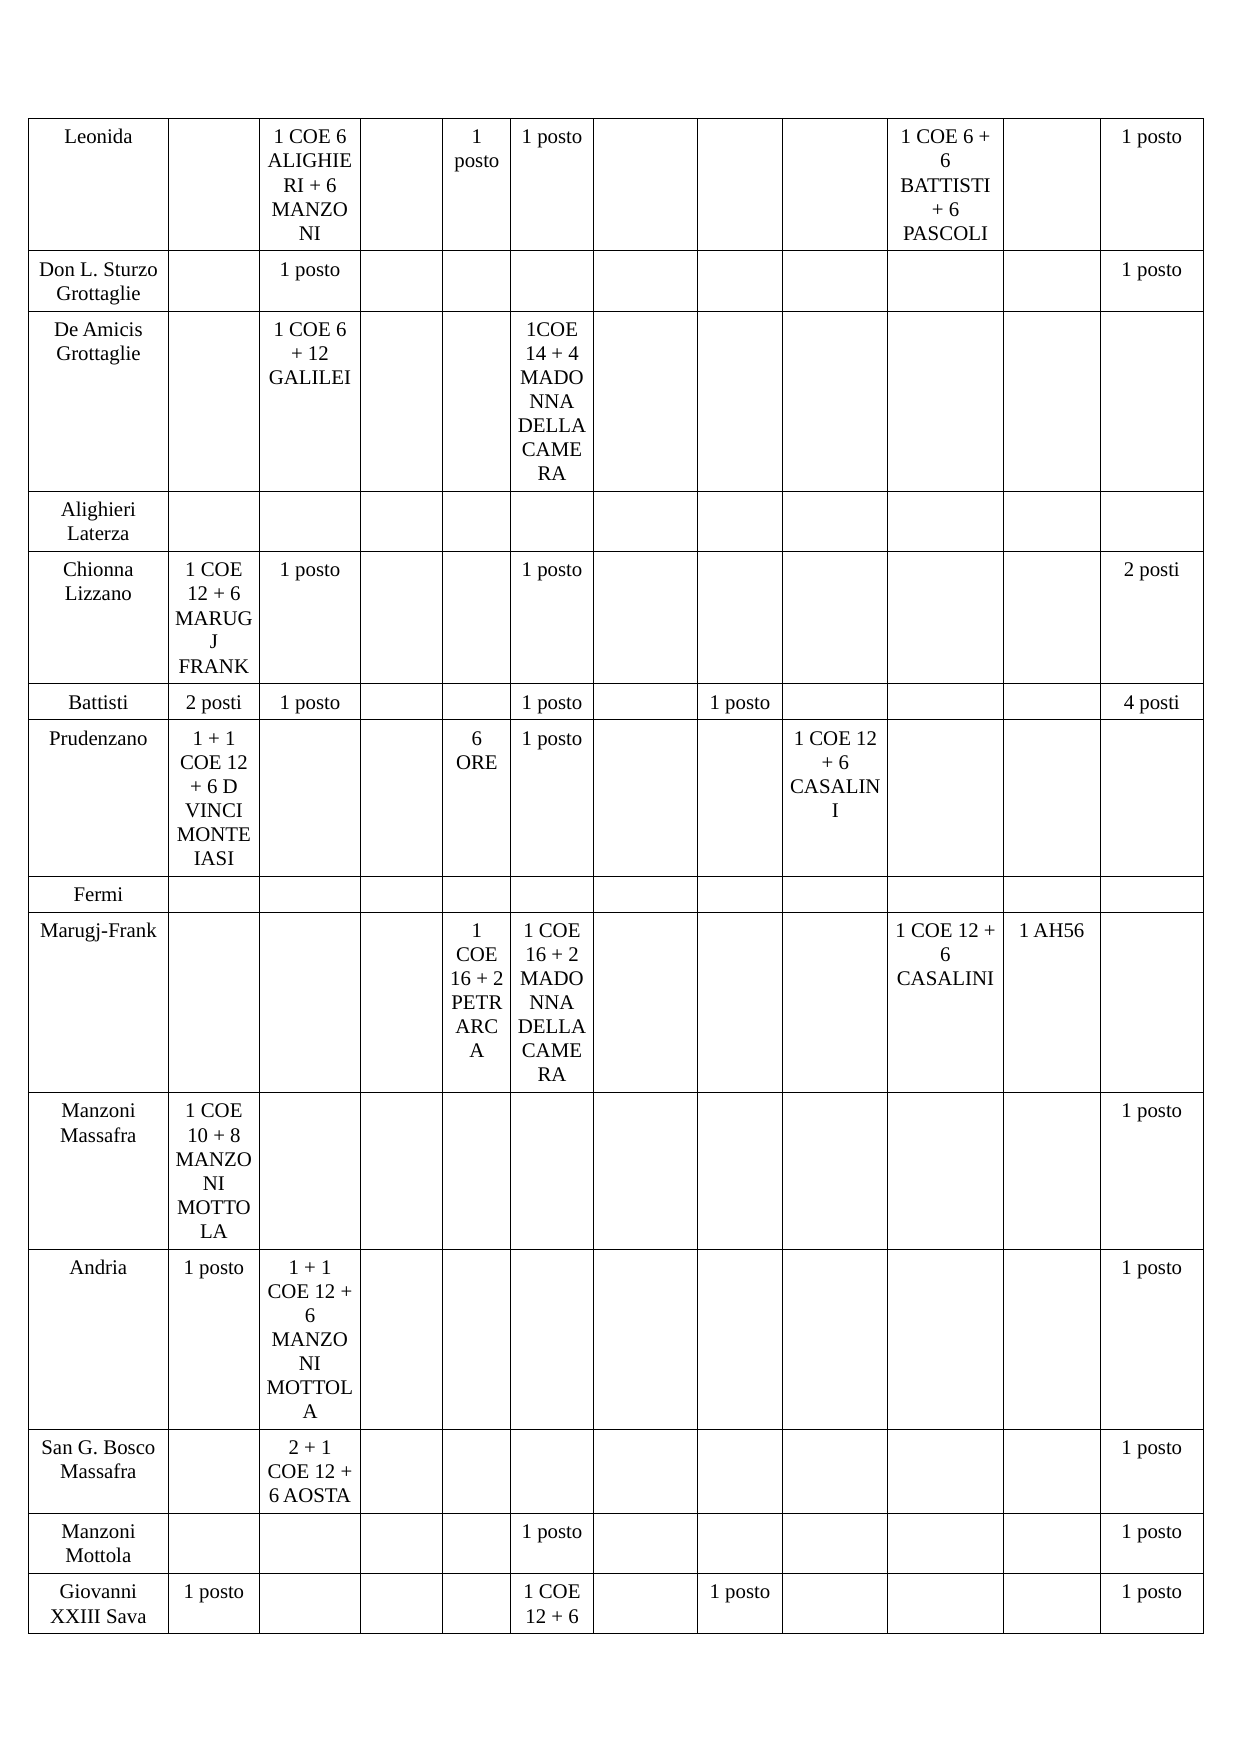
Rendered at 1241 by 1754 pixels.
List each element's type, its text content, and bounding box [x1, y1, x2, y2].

table_cell [443, 1430, 510, 1513]
table_cell [1004, 1514, 1100, 1573]
table_cell [783, 492, 887, 551]
table_cell [169, 119, 259, 250]
table_cell 1 posto [511, 720, 593, 876]
table_cell Marugj-Frank [29, 913, 168, 1092]
table_cell Manzoni Massafra [29, 1093, 168, 1248]
table_cell [1004, 1250, 1100, 1429]
table_cell [783, 1093, 887, 1248]
table_cell [361, 251, 442, 311]
table_cell [888, 684, 1003, 719]
table_cell [888, 877, 1003, 912]
table_cell [443, 312, 510, 491]
table_cell [594, 312, 697, 491]
table_cell Leonida [29, 119, 168, 250]
table_cell [443, 552, 510, 683]
table_cell [169, 251, 259, 311]
table_cell [594, 720, 697, 876]
table_cell [698, 720, 782, 876]
table_cell De Amicis Grottaglie [29, 312, 168, 491]
table_cell [361, 492, 442, 551]
table_cell [169, 312, 259, 491]
table_cell 1 COE 12 + 6 CASALINI [783, 720, 887, 876]
table_cell [594, 1514, 697, 1573]
table_cell 1 COE 12 + 6 [511, 1574, 593, 1633]
table_cell [361, 552, 442, 683]
table_cell [1004, 119, 1100, 250]
table_cell [511, 492, 593, 551]
table_cell 4 posti [1101, 684, 1203, 719]
table_cell Manzoni Mottola [29, 1514, 168, 1573]
table_cell [594, 492, 697, 551]
table_cell [783, 312, 887, 491]
table_cell [783, 913, 887, 1092]
table_cell [443, 1093, 510, 1248]
table_cell 1 posto [1101, 251, 1203, 311]
table_cell [169, 1514, 259, 1573]
table_cell 1 posto [1101, 1430, 1203, 1513]
table_cell Alighieri Laterza [29, 492, 168, 551]
table_cell [698, 1430, 782, 1513]
table_cell [888, 1093, 1003, 1248]
table_cell [1004, 877, 1100, 912]
table_cell [511, 1250, 593, 1429]
table_cell [783, 877, 887, 912]
table_cell [511, 1093, 593, 1248]
table_cell 1 COE 6 + 12 GALILEI [260, 312, 360, 491]
table_cell [361, 1250, 442, 1429]
table_cell Don L. Sturzo Grottaglie [29, 251, 168, 311]
table_cell [443, 1514, 510, 1573]
table_cell [443, 877, 510, 912]
table_cell [783, 251, 887, 311]
table_cell 1 COE 16 + 2 MADONNA DELLA CAMERA [511, 913, 593, 1092]
table_cell Andria [29, 1250, 168, 1429]
table_cell [783, 1514, 887, 1573]
table_cell 1 posto [260, 684, 360, 719]
table_cell [361, 720, 442, 876]
table_cell [1004, 492, 1100, 551]
table_cell [260, 877, 360, 912]
table_cell 1 COE 12 + 6 CASALINI [888, 913, 1003, 1092]
table_cell [260, 1093, 360, 1248]
table_cell [698, 492, 782, 551]
table_cell [511, 1430, 593, 1513]
table_cell 1 posto [443, 119, 510, 250]
table_cell [511, 877, 593, 912]
table_cell [698, 877, 782, 912]
table_cell [698, 1250, 782, 1429]
table_cell [594, 119, 697, 250]
table_cell [698, 1514, 782, 1573]
table_cell [361, 1430, 442, 1513]
table_cell 1 posto [169, 1574, 259, 1633]
table_cell [888, 1430, 1003, 1513]
table_cell Chionna Lizzano [29, 552, 168, 683]
table_cell 1 posto [511, 119, 593, 250]
table_cell 1COE 14 + 4 MADONNA DELLA CAMERA [511, 312, 593, 491]
table_cell [698, 251, 782, 311]
table_cell [443, 684, 510, 719]
table_cell [594, 913, 697, 1092]
table_cell [594, 1430, 697, 1513]
table_cell [1004, 1574, 1100, 1633]
table_cell [1004, 684, 1100, 719]
table_cell 1 AH56 [1004, 913, 1100, 1092]
table_cell [698, 552, 782, 683]
table_cell [698, 913, 782, 1092]
table_cell [1101, 720, 1203, 876]
table_cell 1 posto [260, 251, 360, 311]
table_cell [443, 1574, 510, 1633]
table_cell [594, 251, 697, 311]
table_cell 1 posto [698, 1574, 782, 1633]
table_cell 1 posto [511, 1514, 593, 1573]
table_cell [1101, 913, 1203, 1092]
table_cell 1 + 1 COE 12 + 6 D VINCI MONTEIASI [169, 720, 259, 876]
table_cell [1004, 552, 1100, 683]
table_cell [888, 492, 1003, 551]
table_cell [169, 877, 259, 912]
table_cell 2 posti [169, 684, 259, 719]
table_cell [888, 312, 1003, 491]
table_cell Battisti [29, 684, 168, 719]
table_cell [260, 1574, 360, 1633]
table_cell Fermi [29, 877, 168, 912]
table_cell [443, 251, 510, 311]
table_cell [361, 1093, 442, 1248]
table_cell San G. Bosco Massafra [29, 1430, 168, 1513]
table_cell [888, 1250, 1003, 1429]
table_cell [783, 1430, 887, 1513]
table_cell [783, 119, 887, 250]
table_cell [1004, 1430, 1100, 1513]
table_cell 1 COE 6 + 6 BATTISTI + 6 PASCOLI [888, 119, 1003, 250]
table_cell [888, 251, 1003, 311]
table_cell [698, 119, 782, 250]
table_cell 2 posti [1101, 552, 1203, 683]
table_cell [169, 492, 259, 551]
table_cell 2 + 1 COE 12 + 6 AOSTA [260, 1430, 360, 1513]
table_cell [783, 1574, 887, 1633]
table_cell [594, 1250, 697, 1429]
table_cell Giovanni XXIII Sava [29, 1574, 168, 1633]
table_cell 1 posto [1101, 1250, 1203, 1429]
table_cell 1 posto [1101, 119, 1203, 250]
table_cell [260, 1514, 360, 1573]
table_cell [783, 1250, 887, 1429]
table_cell [511, 251, 593, 311]
table_cell 1 COE 12 + 6 MARUGJ FRANK [169, 552, 259, 683]
table_cell [169, 913, 259, 1092]
table_cell [1101, 877, 1203, 912]
table_cell [361, 1514, 442, 1573]
table_cell 1 posto [169, 1250, 259, 1429]
table_cell [260, 913, 360, 1092]
table_cell [361, 1574, 442, 1633]
table_cell 6 ORE [443, 720, 510, 876]
table_cell [260, 720, 360, 876]
table_cell [594, 1093, 697, 1248]
table_cell [443, 1250, 510, 1429]
table_cell [361, 913, 442, 1092]
table_cell [260, 492, 360, 551]
table_cell 1 posto [698, 684, 782, 719]
table_cell 1 posto [1101, 1093, 1203, 1248]
table_cell 1 posto [511, 552, 593, 683]
table_cell 1 posto [511, 684, 593, 719]
table_cell [594, 552, 697, 683]
table_cell 1 COE 16 + 2 PETRARCA [443, 913, 510, 1092]
table_cell [594, 877, 697, 912]
table_cell [594, 684, 697, 719]
table_cell 1 COE 6 ALIGHIERI + 6 MANZONI [260, 119, 360, 250]
table_cell [1101, 312, 1203, 491]
table_cell 1 posto [260, 552, 360, 683]
table_cell [783, 684, 887, 719]
table_cell 1 COE 10 + 8 MANZONI MOTTOLA [169, 1093, 259, 1248]
table_cell [1101, 492, 1203, 551]
table_cell 1 posto [1101, 1514, 1203, 1573]
table_cell [888, 1574, 1003, 1633]
table_cell 1 posto [1101, 1574, 1203, 1633]
table_cell [1004, 1093, 1100, 1248]
table_cell Prudenzano [29, 720, 168, 876]
table_cell [698, 1093, 782, 1248]
table_cell 1 + 1 COE 12 + 6 MANZONI MOTTOLA [260, 1250, 360, 1429]
table_cell [361, 312, 442, 491]
table_cell [1004, 251, 1100, 311]
table_cell [594, 1574, 697, 1633]
table_cell [443, 492, 510, 551]
table_cell [1004, 720, 1100, 876]
table_cell [361, 119, 442, 250]
table_cell [888, 720, 1003, 876]
table_cell [698, 312, 782, 491]
table_cell [783, 552, 887, 683]
table_cell [888, 552, 1003, 683]
table_cell [169, 1430, 259, 1513]
table_cell [361, 877, 442, 912]
table_cell [361, 684, 442, 719]
table_cell [888, 1514, 1003, 1573]
table_cell [1004, 312, 1100, 491]
